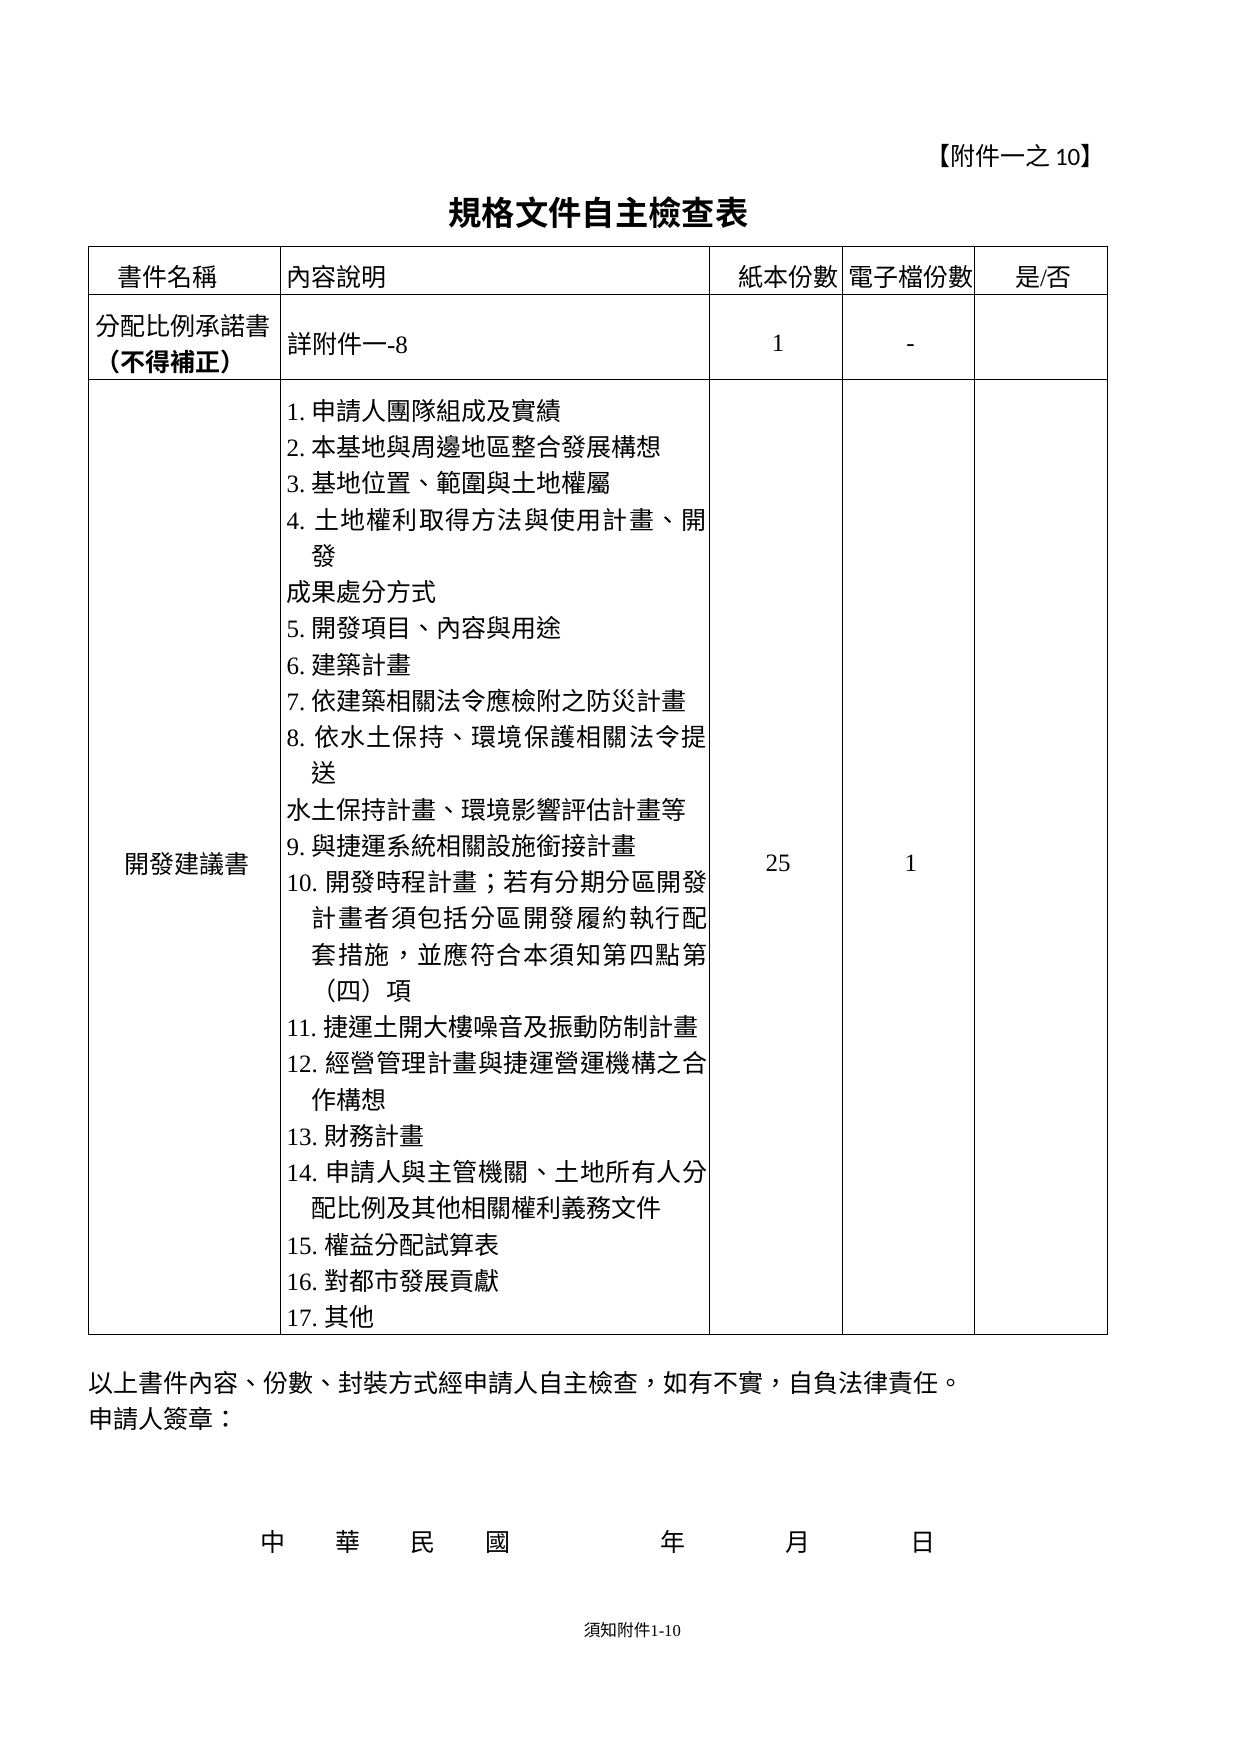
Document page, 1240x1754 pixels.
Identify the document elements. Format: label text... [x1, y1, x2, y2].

text [910, 129, 1158, 185]
table_header 書件名稱 [89, 247, 280, 294]
table_cell 1. 申請人團隊組成及實績 2. 本基地與周邊地區整合發展構想 3. 基地位置、範圍與土地權屬 4. 土地權利取得方法與使用計畫、開發 成果處分方式 5. 開發項目、內容與用途 6. 建築計畫 7. 依建築相關法令應檢附之防災計畫 8. 依水土保持、環境保護相關法令提送 水土保持計畫、環境影響評估計畫等 9. 與捷運系統相關設施銜接計畫 10. 開發時程計畫；若有分期分區開發計畫者須包括分區開發履約執行配套措施，並應符合本須知第四點第（四）項 11. 捷運土開大樓噪音及振動防制計畫 12. 經營管理計畫與捷運營運機構之合作構想 13. 財務計畫 14. 申請人與主管機關、土地所有人分配比例及其他相關權利義務文件 15. 權益分配試算表 16. 對都市發展貢獻 17. 其他 [281, 380, 709, 1334]
table_header 內容說明 [281, 247, 709, 294]
table_cell 1 [843, 380, 974, 1334]
table_cell 25 [710, 380, 842, 1334]
table_cell 1 [710, 295, 842, 379]
text 中 華 民 國 年 月 日 [89, 1522, 1107, 1559]
table_cell - [843, 295, 974, 379]
table_header 紙本份數 [710, 247, 842, 294]
text 以上書件內容、份數、封裝方式經申請人自主檢查，如有不實，自負法律責任。 [89, 1364, 1107, 1400]
text 申請人簽章： [89, 1400, 1107, 1436]
text 規格文件自主檢查表 [89, 187, 1107, 235]
table_cell 詳附件一-8 [281, 295, 709, 379]
table_cell 開發建議書 [89, 380, 280, 1334]
table_header 電子檔份數 [843, 247, 974, 294]
table_header 是/否 [975, 247, 1107, 294]
table_cell [975, 295, 1107, 379]
text 【附件一之10】 [925, 137, 1143, 173]
table_cell 分配比例承諾書 （不得補正） [89, 295, 280, 379]
table_cell [975, 380, 1107, 1334]
